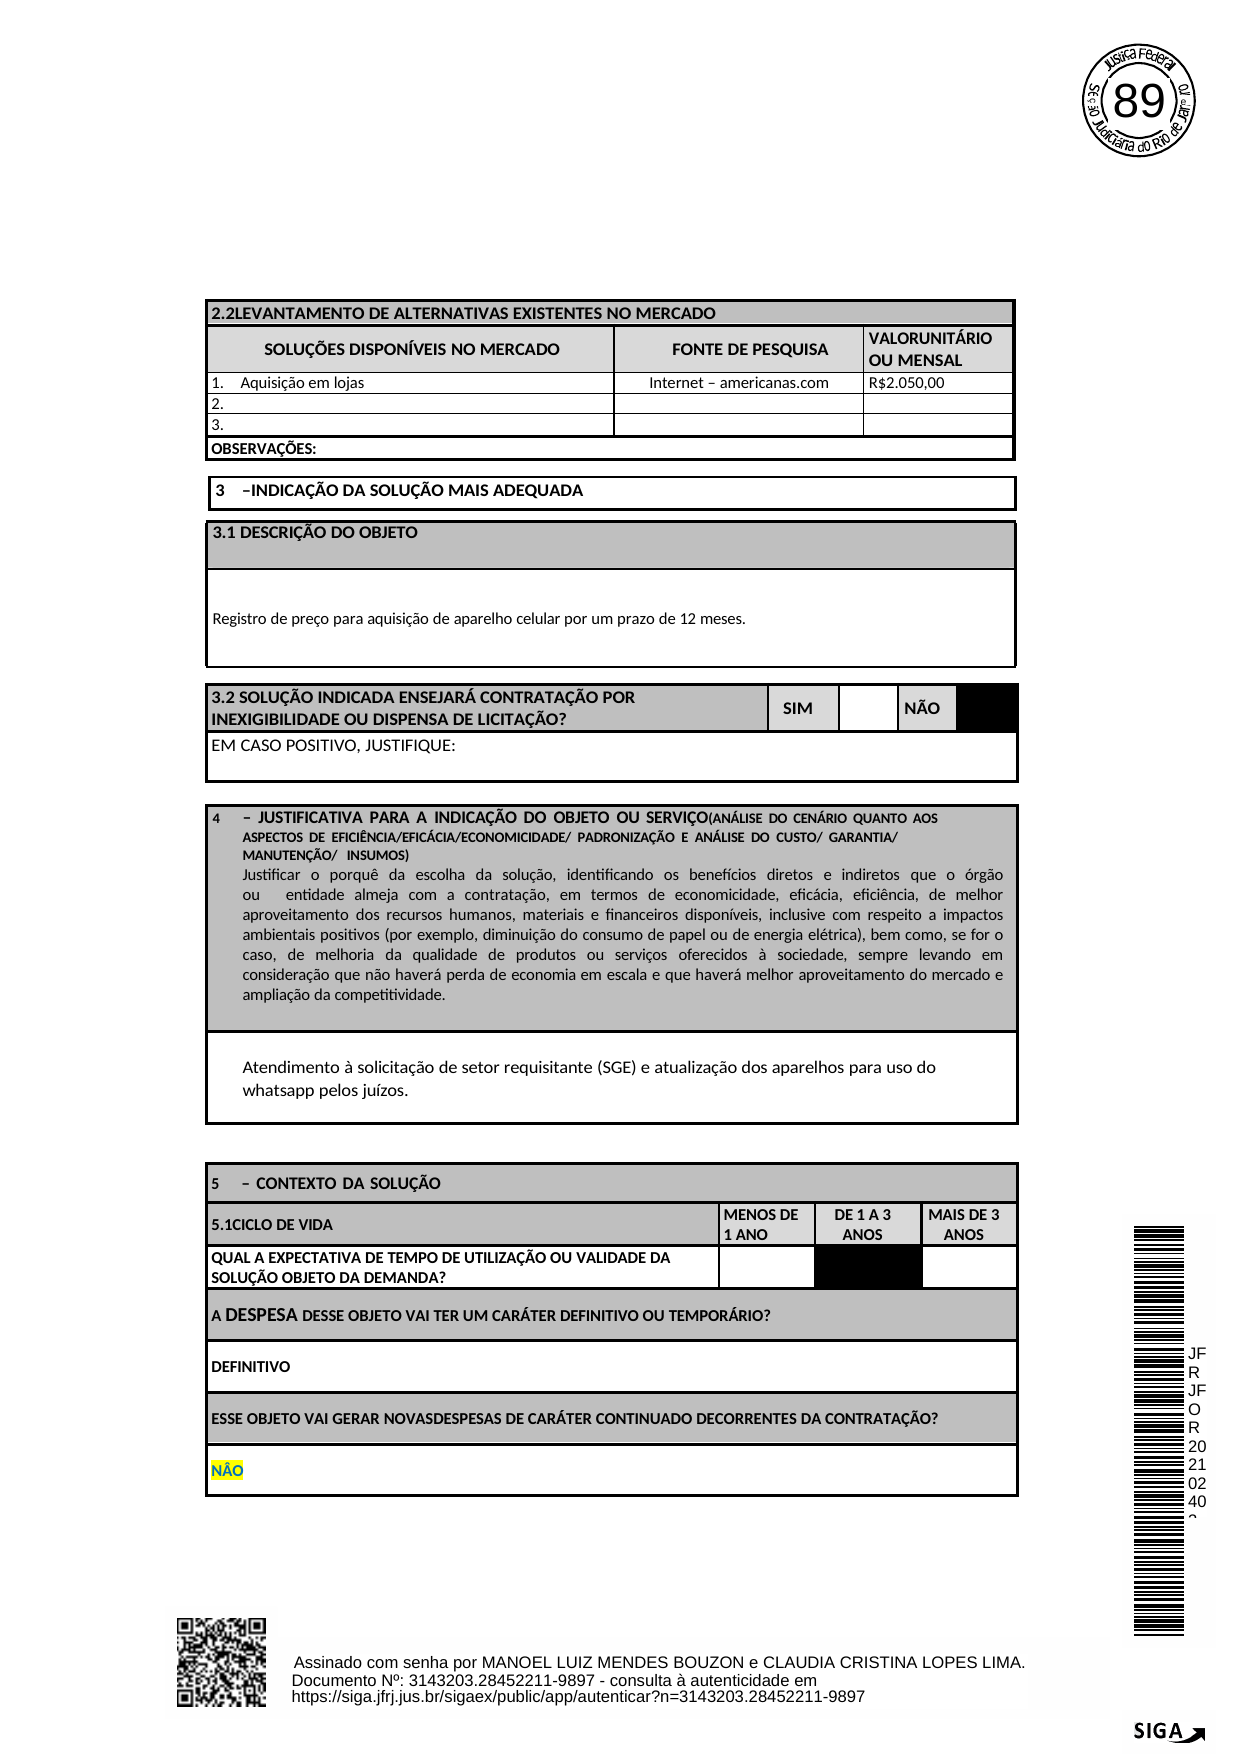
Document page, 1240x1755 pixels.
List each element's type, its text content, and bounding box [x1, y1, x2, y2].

table_cell A DESPESA DESSE OBJETO VAI TER UM CARÁTER DEFINITIVO OU TEMPORÁRIO? [208, 1290, 1016, 1339]
text e [1180, 95, 1193, 105]
table_cell [816, 1247, 920, 1287]
text JFRJFOR202102403A [1188, 1345, 1207, 1517]
table_header 2.2LEVANTAMENTO DE ALTERNATIVAS EXISTENTES NO MERCADO [208, 302, 1012, 323]
table_cell MENOS DE 1 ANO [720, 1204, 814, 1244]
table_cell FONTE DE PESQUISA [615, 327, 863, 372]
table_cell [923, 1247, 1016, 1287]
table_header NÃO [899, 686, 956, 730]
table_cell R$2.050,00 [864, 373, 1012, 393]
text 3 –INDICAÇÃO DA SOLUÇÃO MAIS ADEQUADA [215, 479, 1014, 500]
table_cell [615, 394, 863, 413]
table_cell Internet – americanas.com [615, 373, 863, 393]
table_cell NÂO [208, 1446, 1016, 1494]
table_header SIM [769, 686, 838, 730]
table_cell [615, 414, 863, 435]
table_cell [720, 1247, 814, 1287]
table_cell [864, 394, 1012, 413]
table_header 3.2 SOLUÇÃO INDICADA ENSEJARÁ CONTRATAÇÃO POR INEXIGIBILIDADE OU DISPENSA DE LICITAÇÃO? [208, 686, 767, 730]
table_cell OBSERVAÇÕES: [208, 438, 1012, 458]
table_header [958, 686, 1016, 730]
table_cell MAIS DE 3 ANOS [923, 1204, 1016, 1244]
table_cell EM CASO POSITIVO, JUSTIFIQUE: [208, 733, 1016, 780]
table_header 5 – CONTEXTO DA SOLUÇÃO [208, 1165, 1016, 1201]
table_cell 3. [208, 414, 613, 435]
table_header [840, 686, 897, 730]
table_cell VALORUNITÁRIO OU MENSAL [864, 327, 1012, 372]
table_cell [864, 414, 1012, 435]
table_cell DE 1 A 3 ANOS [816, 1204, 920, 1244]
table_cell ESSE OBJETO VAI GERAR NOVASDESPESAS DE CARÁTER CONTINUADO DECORRENTES DA CONTRATAÇÃO? [208, 1394, 1016, 1442]
table_cell QUAL A EXPECTATIVA DE TEMPO DE UTILIZAÇÃO OU VALIDADE DA SOLUÇÃO OBJETO DA DEMANDA? [208, 1247, 718, 1287]
table_cell DEFINITIVO [208, 1342, 1016, 1391]
table_cell SOLUÇÕES DISPONÍVEIS NO MERCADO [208, 327, 613, 372]
text ç [1087, 98, 1099, 106]
table_cell 5.1CICLO DE VIDA [208, 1204, 718, 1244]
table_cell 2. [208, 394, 613, 413]
table_cell 1. Aquisição em lojas [208, 373, 613, 393]
